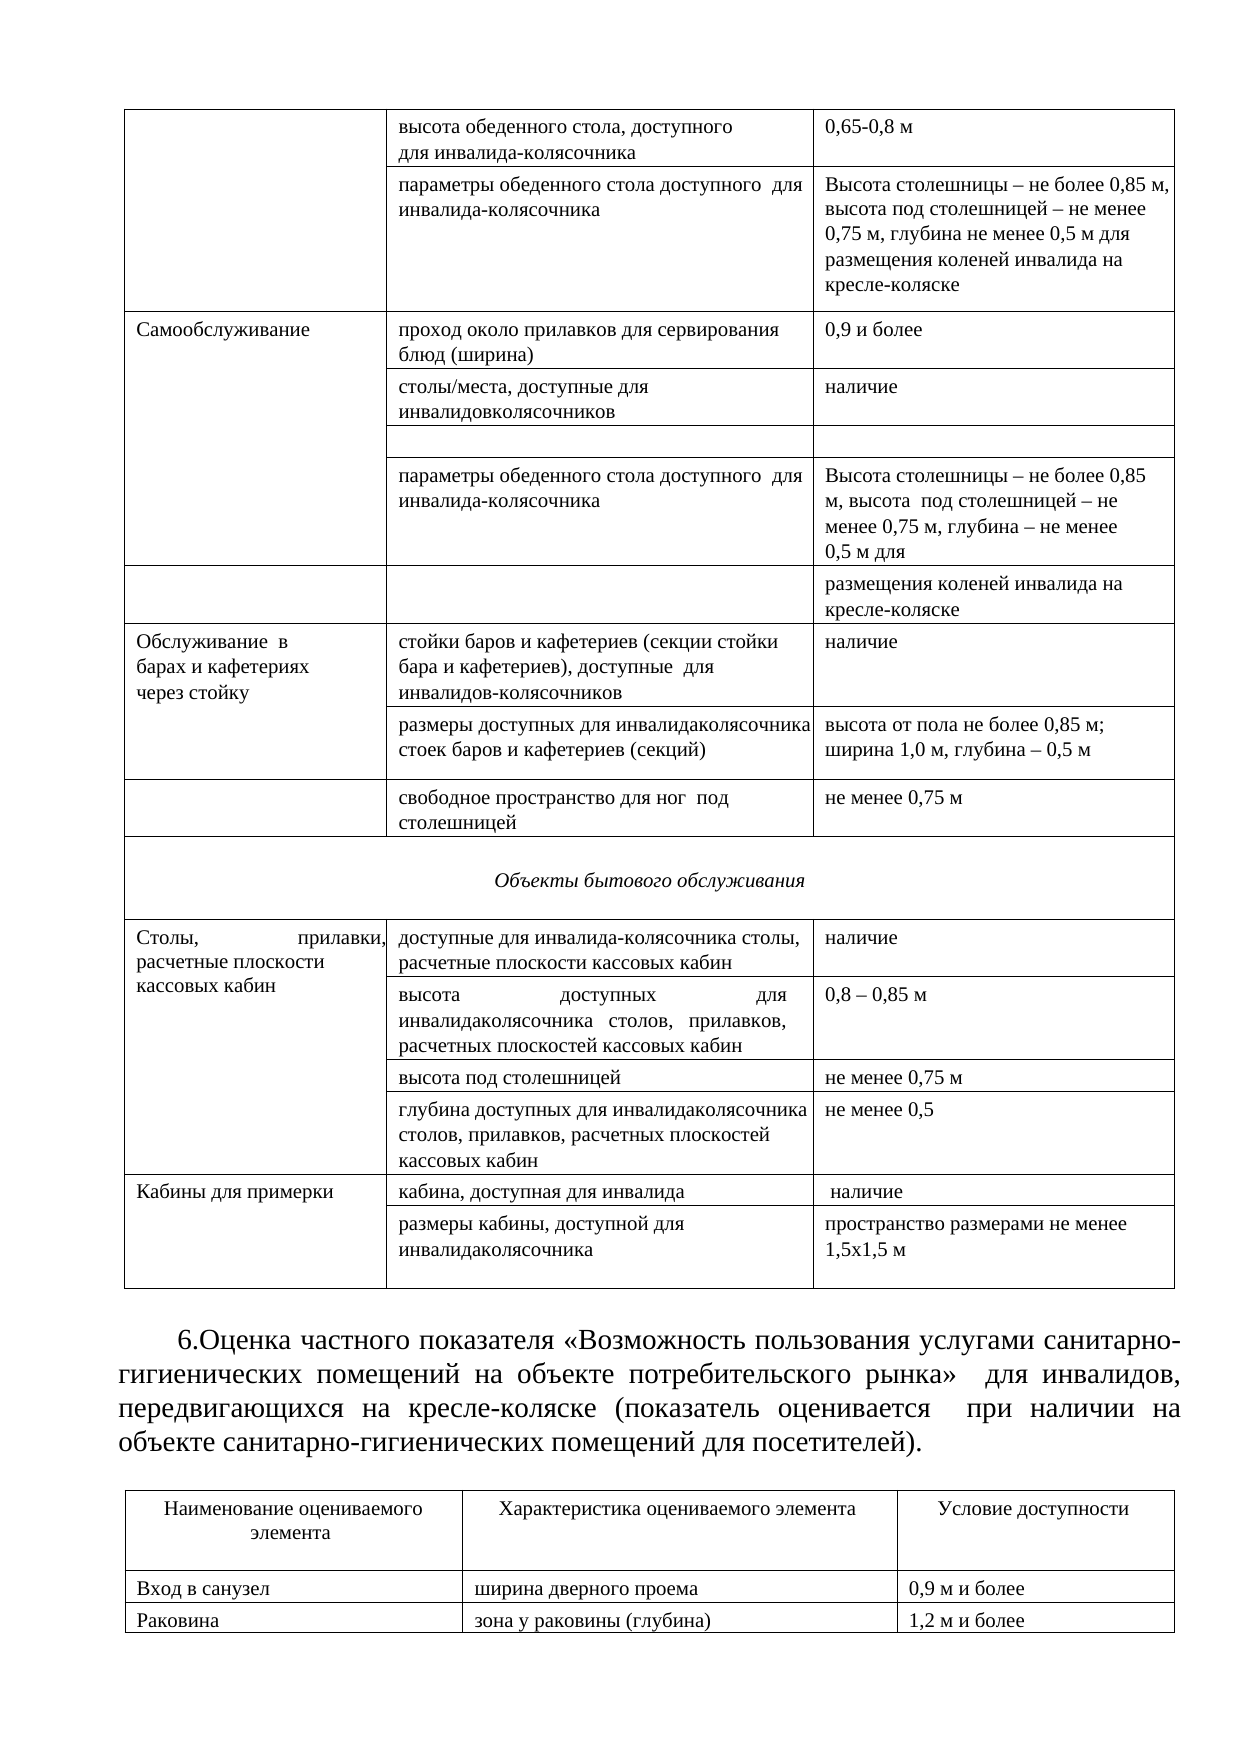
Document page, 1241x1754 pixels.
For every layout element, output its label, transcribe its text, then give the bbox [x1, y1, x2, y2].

table_cell пространство размерами не менее 1,5x1,5 м [814, 1206, 1174, 1288]
table_cell 0,8 – 0,85 м [814, 977, 1174, 1059]
table_cell ширина дверного проема [463, 1571, 897, 1602]
table_cell [125, 110, 386, 311]
table_cell 0,9 и более [814, 312, 1174, 368]
table_cell глубина доступных для инвалидаколясочника столов, прилавков, расчетных плоскостей кассовых кабин [387, 1092, 813, 1173]
table_cell [814, 426, 1174, 457]
table_cell 0,9 м и более [898, 1571, 1174, 1602]
table_cell размеры доступных для инвалидаколясочника стоек баров и кафетериев (секций) [387, 707, 813, 779]
table_cell не менее 0,75 м [814, 1060, 1174, 1091]
table_cell высота обеденного стола, доступного для инвалида-колясочника [387, 110, 813, 166]
table_cell размещения коленей инвалида на кресле-коляске [814, 566, 1174, 623]
table_cell проход около прилавков для сервирования блюд (ширина) [387, 312, 813, 368]
table_cell [125, 837, 387, 919]
table_cell наличие [814, 369, 1174, 425]
table_cell Столы, прилавки, расчетные плоскости кассовых кабин [125, 920, 386, 1173]
table_cell не менее 0,5 [814, 1092, 1174, 1173]
table_cell Высота столешницы – не более 0,85 м, высота под столешницей – не менее 0,75 м, глубина не менее 0,5 м для размещения коленей инвалида на кресле-коляске [814, 167, 1174, 311]
table_cell [387, 566, 813, 623]
table_cell кабина, доступная для инвалида [387, 1175, 813, 1205]
table_header Условие доступности [898, 1491, 1174, 1570]
table_cell Объекты бытового обслуживания [387, 837, 1174, 919]
table_cell Обслуживание в барах и кафетериях через стойку [125, 624, 386, 779]
table_cell Высота столешницы – не более 0,85 м, высота под столешницей – не менее 0,75 м, глубина – не менее 0,5 м для [814, 458, 1174, 565]
table_cell [125, 780, 386, 836]
table_cell наличие [814, 1175, 1174, 1205]
table_cell Вход в санузел [126, 1571, 462, 1602]
table_cell 1,2 м и более [898, 1603, 1174, 1632]
table_cell зона у раковины (глубина) [463, 1603, 897, 1632]
table_cell [387, 426, 813, 457]
table_cell высота доступных для инвалидаколясочника столов, прилавков, расчетных плоскостей кассовых кабин [387, 977, 813, 1059]
table_cell свободное пространство для ног под столешницей [387, 780, 813, 836]
table_cell доступные для инвалида-колясочника столы, расчетные плоскости кассовых кабин [387, 920, 813, 976]
table_cell Самообслуживание [125, 312, 386, 565]
table_cell размеры кабины, доступной для инвалидаколясочника [387, 1206, 813, 1288]
table_cell высота от пола не более 0,85 м; ширина 1,0 м, глубина – 0,5 м [814, 707, 1174, 779]
table_header Характеристика оцениваемого элемента [463, 1491, 897, 1570]
table_cell наличие [814, 624, 1174, 706]
table_cell 0,65-0,8 м [814, 110, 1174, 166]
table_cell столы/места, доступные для инвалидовколясочников [387, 369, 813, 425]
table_cell наличие [814, 920, 1174, 976]
table_cell параметры обеденного стола доступного для инвалида-колясочника [387, 167, 813, 311]
table_cell [125, 566, 386, 623]
table_cell высота под столешницей [387, 1060, 813, 1091]
table_cell параметры обеденного стола доступного для инвалида-колясочника [387, 458, 813, 565]
list Оценка частного показателя «Возможность пользования услугами санитарно-гигиенических помещений на объекте потребительского рынка» для инвалидов, передвигающихся на кресле-коляске (показатель оценивается при наличии на объекте санитарно-гигиенических помещений для посетителей). [118, 1322, 1182, 1458]
table_cell не менее 0,75 м [814, 780, 1174, 836]
table_header Наименование оцениваемого элемента [126, 1491, 462, 1570]
table_cell Кабины для примерки [125, 1175, 386, 1288]
table_cell стойки баров и кафетериев (секции стойки бара и кафетериев), доступные для инвалидов-колясочников [387, 624, 813, 706]
table_cell Раковина [126, 1603, 462, 1632]
